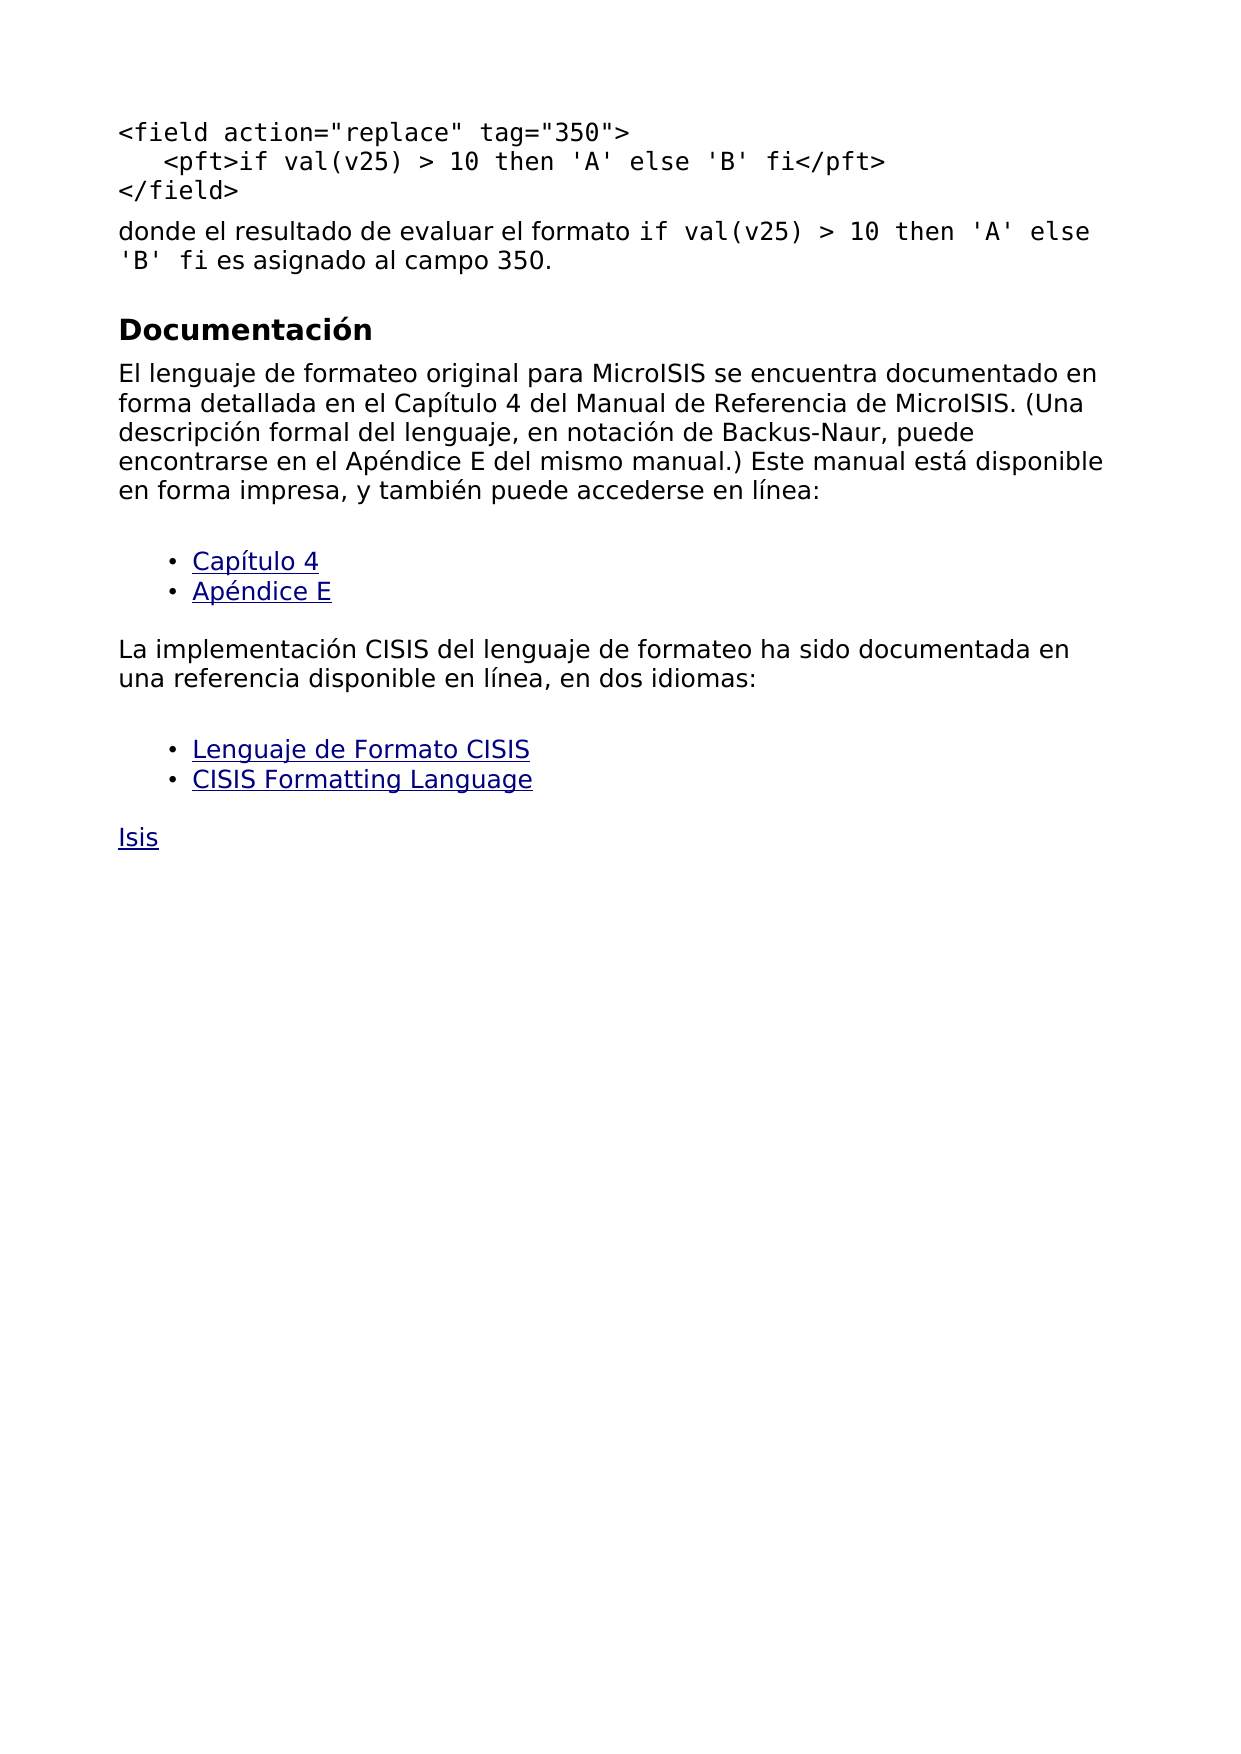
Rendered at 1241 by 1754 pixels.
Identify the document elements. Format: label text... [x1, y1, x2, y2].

text El lenguaje de formateo original para MicroISIS se encuentra documentado en forma detallada en el Capítulo 4 del Manual de Referencia de MicroISIS. (Una descripción formal del lenguaje, en notación de Backus-Naur, puede encontrarse en el Apéndice E del mismo manual.) Este manual está disponible en forma impresa, y también puede accederse en línea: [118, 360, 1122, 506]
list Capítulo 4 [177, 547, 1122, 577]
subtitle Documentación [118, 313, 1122, 347]
text Isis [118, 823, 1122, 853]
list CISIS Formatting Language [177, 765, 1122, 794]
list Lenguaje de Formato CISIS [177, 736, 1122, 765]
text donde el resultado de evaluar el formato if val(v25) > 10 then 'A' else 'B' fi es asignado al campo 350. [118, 217, 1122, 276]
list Apéndice E [177, 577, 1122, 606]
text La implementación CISIS del lenguaje de formateo ha sido documentada en una referencia disponible en línea, en dos idiomas: [118, 635, 1122, 694]
text <field action="replace" tag="350"> <pft>if val(v25) > 10 then 'A' else 'B' fi</pft> </field> [118, 118, 1122, 206]
